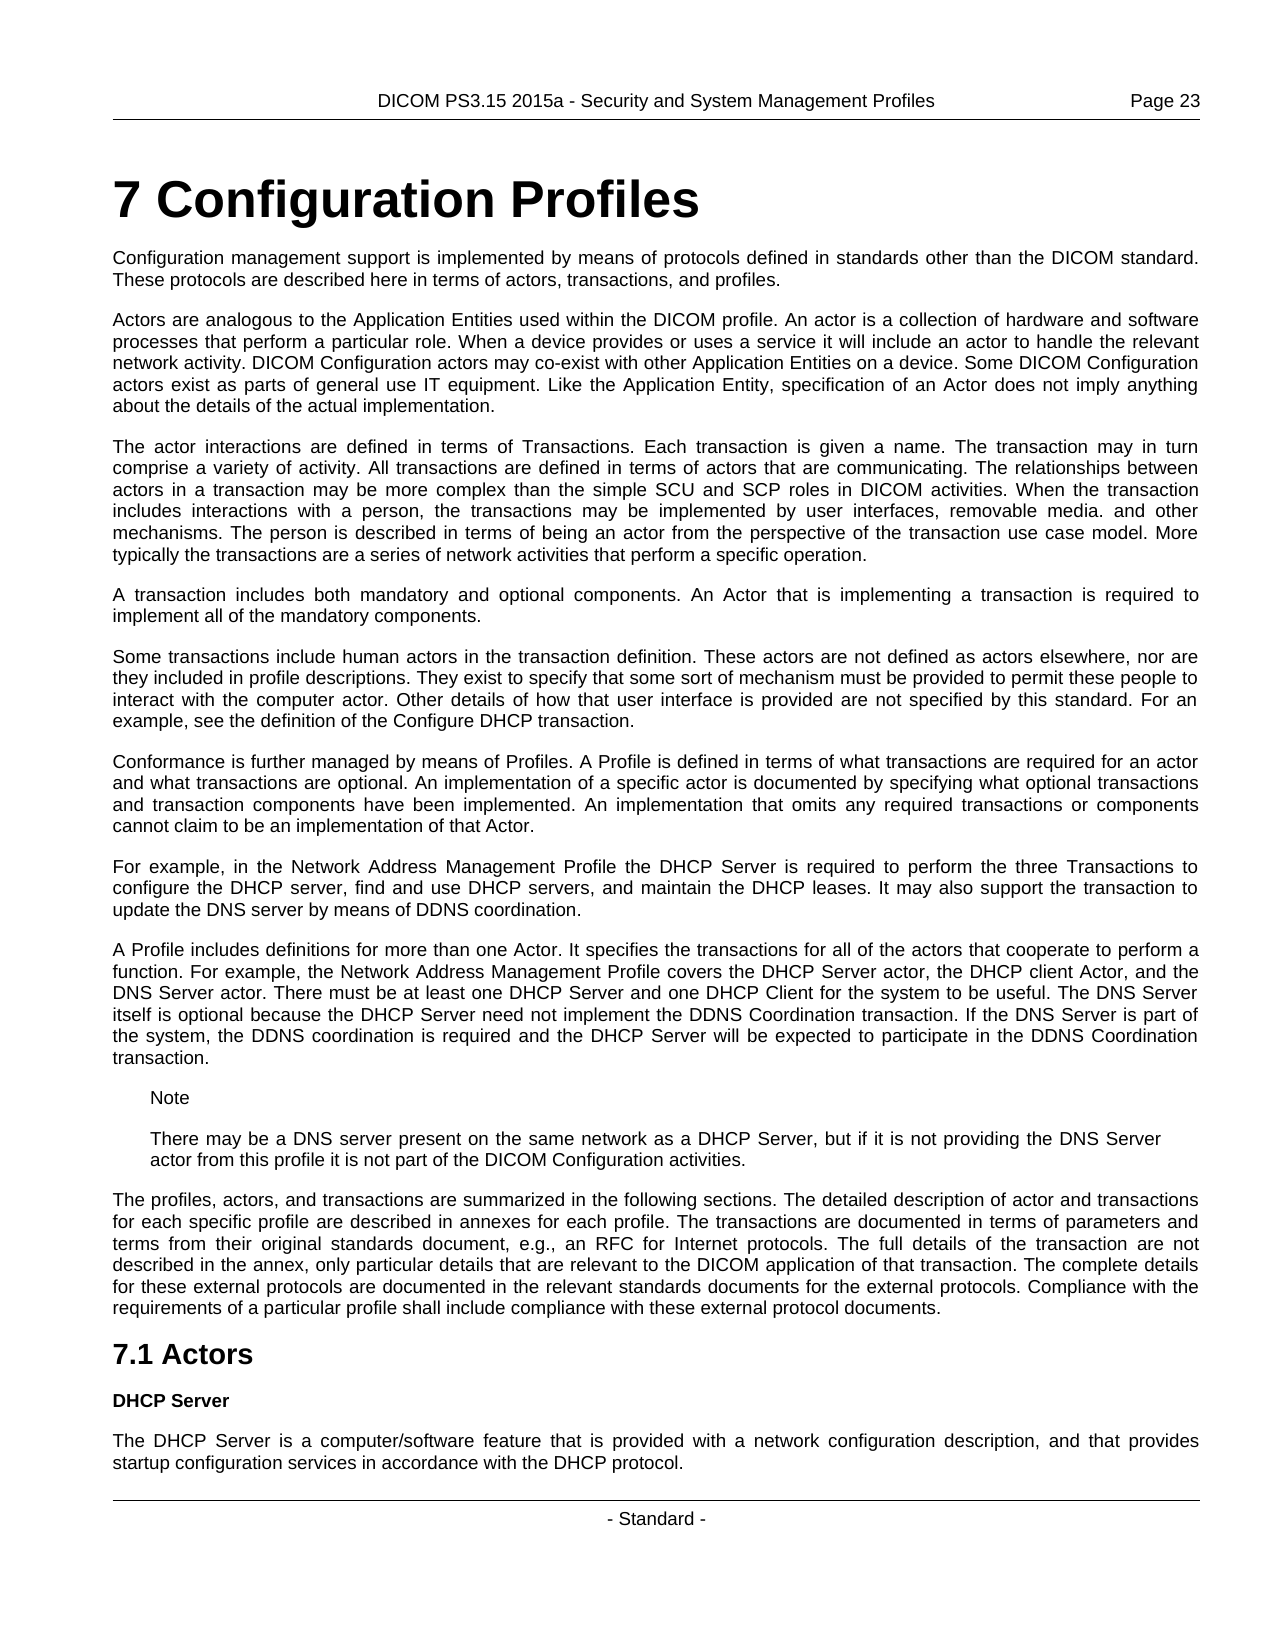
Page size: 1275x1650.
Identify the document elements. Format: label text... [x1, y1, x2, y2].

text Note [150, 1087, 1162, 1109]
text The profiles, actors, and transactions are summarized in the following sections. The detailed description of actor and transactions for each specific profile are described in annexes for each profile. The transactions are documented in terms of parameters and terms from their original standards document, e.g., an RFC for Internet protocols. The full details of the transaction are not described in the annex, only particular details that are relevant to the DICOM application of that transaction. The complete details for these external protocols are documented in the relevant standards documents for the external protocols. Compliance with the requirements of a particular profile shall include compliance with these external protocol documents. [112, 1189, 1200, 1319]
text For example, in the Network Address Management Profile the DHCP Server is required to perform the three Transactions to configure the DHCP server, find and use DHCP servers, and maintain the DHCP leases. It may also support the transaction to update the DNS server by means of DDNS coordination. [112, 856, 1200, 920]
text 7 Configuration Profiles [112, 169, 1200, 228]
text Conformance is further managed by means of Profiles. A Profile is defined in terms of what transactions are required for an actor and what transactions are optional. An implementation of a specific actor is documented by specifying what optional transactions and transaction components have been implemented. An implementation that omits any required transactions or components cannot claim to be an implementation of that Actor. [112, 751, 1200, 837]
text Actors are analogous to the Application Entities used within the DICOM profile. An actor is a collection of hardware and software processes that perform a particular role. When a device provides or uses a service it will include an actor to handle the relevant network activity. DICOM Configuration actors may co-exist with other Application Entities on a device. Some DICOM Configuration actors exist as parts of general use IT equipment. Like the Application Entity, specification of an Actor does not imply anything about the details of the actual implementation. [112, 309, 1200, 417]
text A transaction includes both mandatory and optional components. An Actor that is implementing a transaction is required to implement all of the mandatory components. [112, 584, 1200, 627]
text The DHCP Server is a computer/software feature that is provided with a network configuration description, and that provides startup configuration services in accordance with the DHCP protocol. [112, 1430, 1200, 1473]
text The actor interactions are defined in terms of Transactions. Each transaction is given a name. The transaction may in turn comprise a variety of activity. All transactions are defined in terms of actors that are communicating. The relationships between actors in a transaction may be more complex than the simple SCU and SCP roles in DICOM activities. When the transaction includes interactions with a person, the transactions may be implemented by user interfaces, removable media. and other mechanisms. The person is described in terms of being an actor from the perspective of the transaction use case model. More typically the transactions are a series of network activities that perform a specific operation. [112, 436, 1200, 565]
text A Profile includes definitions for more than one Actor. It specifies the transactions for all of the actors that cooperate to perform a function. For example, the Network Address Management Profile covers the DHCP Server actor, the DHCP client Actor, and the DNS Server actor. There must be at least one DHCP Server and one DHCP Client for the system to be useful. The DNS Server itself is optional because the DHCP Server need not implement the DDNS Coordination transaction. If the DNS Server is part of the system, the DDNS coordination is required and the DHCP Server will be expected to participate in the DDNS Coordination transaction. [112, 939, 1200, 1068]
text There may be a DNS server present on the same network as a DHCP Server, but if it is not providing the DNS Server actor from this profile it is not part of the DICOM Configuration activities. [150, 1127, 1162, 1171]
text DHCP Server [112, 1390, 1200, 1411]
text Some transactions include human actors in the transaction definition. These actors are not defined as actors elsewhere, nor are they included in profile descriptions. They exist to specify that some sort of mechanism must be provided to permit these people to interact with the computer actor. Other details of how that user interface is provided are not specified by this standard. For an example, see the definition of the Configure DHCP transaction. [112, 646, 1200, 732]
text 7.1 Actors [112, 1337, 1200, 1371]
text Configuration management support is implemented by means of protocols defined in standards other than the DICOM standard. These protocols are described here in terms of actors, transactions, and profiles. [112, 247, 1200, 290]
